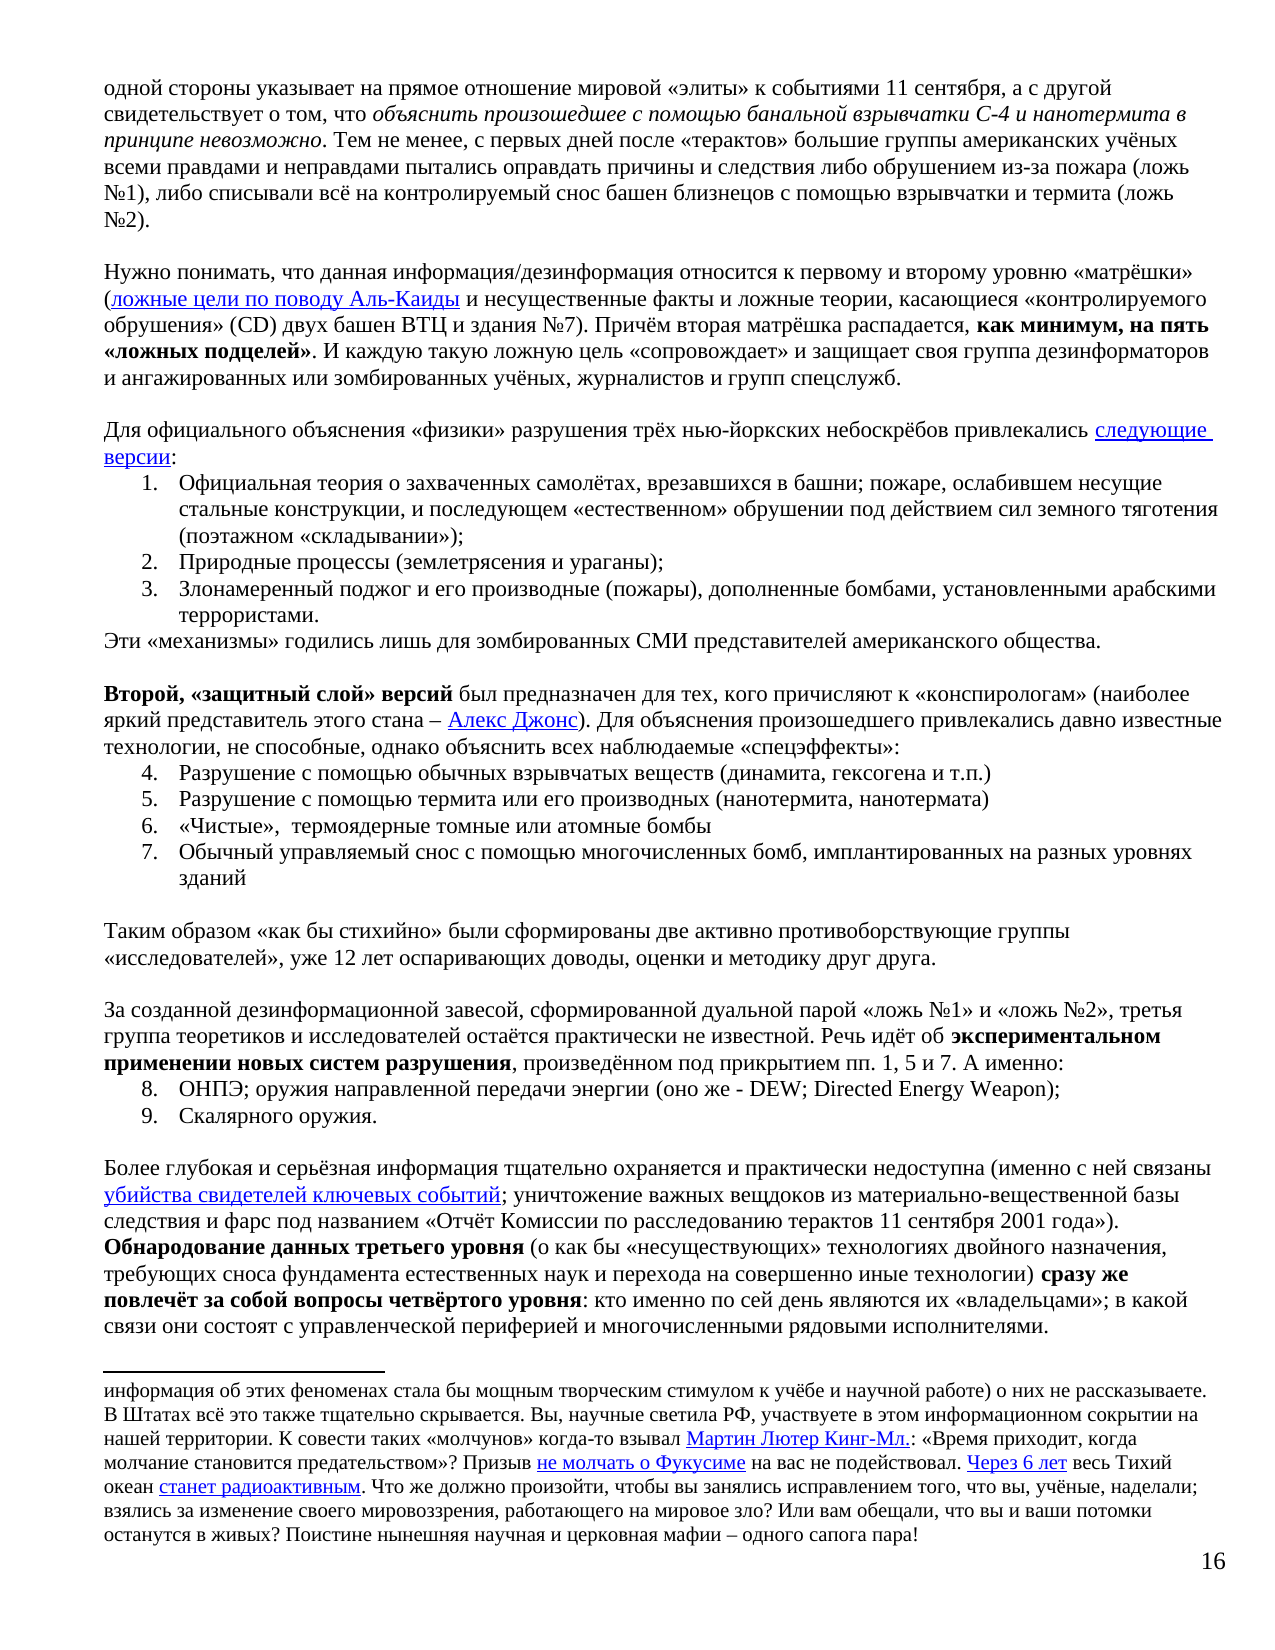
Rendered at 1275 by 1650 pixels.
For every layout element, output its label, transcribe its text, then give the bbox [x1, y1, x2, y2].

text одной стороны указывает на прямое отношение мировой «элиты» к событиями 11 сентября, а с другой свидетельствует о том, что объяснить произошедшее с помощью банальной взрывчатки C-4 и нанотермита в принципе невозможно. Тем не менее, с первых дней после «терактов» большие группы американских учёных всеми правдами и неправдами пытались оправдать причины и следствия либо обрушением из-за пожара (ложь №1), либо списывали всё на контролируемый снос башен близнецов с помощью взрывчатки и термита (ложь №2). [103, 74, 1226, 232]
list «Чистые», термоядерные томные или атомные бомбы [141, 812, 1226, 838]
list Злонамеренный поджог и его производные (пожары), дополненные бомбами, установленными арабскими террористами. [141, 574, 1226, 627]
text Для официального объяснения «физики» разрушения трёх нью-йоркских небоскрёбов привлекались следующие версии: [103, 416, 1226, 469]
list Официальная теория о захваченных самолётах, врезавшихся в башни; пожаре, ослабившем несущие стальные конструкции, и последующем «естественном» обрушении под действием сил земного тяготения (поэтажном «складывании»); [141, 469, 1226, 548]
text Второй, «защитный слой» версий был предназначен для тех, кого причисляют к «конспирологам» (наиболее яркий представитель этого стана – Алекс Джонс). Для объяснения произошедшего привлекались давно известные технологии, не способные, однако объяснить всех наблюдаемые «спецэффекты»: [103, 680, 1226, 759]
list ОНПЭ; оружия направленной передачи энергии (оно же - DEW; Directed Energy Weapon); [141, 1075, 1226, 1102]
text За созданной дезинформационной завесой, сформированной дуальной парой «ложь №1» и «ложь №2», третья группа теоретиков и исследователей остаётся практически не известной. Речь идёт об экспериментальном применении новых систем разрушения, произведённом под прикрытием пп. 1, 5 и 7. А именно: [103, 996, 1226, 1075]
text Таким образом «как бы стихийно» были сформированы две активно противоборствующие группы «исследователей», уже 12 лет оспаривающих доводы, оценки и методику друг друга. [103, 917, 1226, 970]
list Разрушение с помощью термита или его производных (нанотермита, нанотермата) [141, 785, 1226, 812]
list Скалярного оружия. [141, 1102, 1226, 1128]
text Эти «механизмы» годились лишь для зомбированных СМИ представителей американского общества. [103, 627, 1226, 654]
text – Много ли вы об этом слышали, уважаемый учёные Российской Федерации? Если нет, то извольте ознакомиться с материалами по ссылкам 1, 2, 3, 4, 5, 6, 7, 8, 9. Это целая область неизвестных для вас физических явлений, эффектов и устройств; есть чему удивиться. Но вы не только не хотите знать о них, но и школьникам и студентам, (для которых информация об этих феноменах стала бы мощным творческим стимулом к учёбе и научной работе) о них не рассказываете. В Штатах всё это также тщательно скрывается. Вы, научные светила РФ, участвуете в этом информационном сокрытии на нашей территории. К совести таких «молчунов» когда-то взывал Мартин Лютер Кинг-Мл.: «Время приходит, когда молчание становится предательством»? Призыв не молчать о Фукусиме на вас не подействовал. Через 6 лет весь Тихий океан станет радиоактивным. Что же должно произойти, чтобы вы занялись исправлением того, что вы, учёные, наделали; взялись за изменение своего мировоззрения, работающего на мировое зло? Или вам обещали, что вы и ваши потомки останутся в живых? Поистине нынешняя научная и церковная мафии – одного сапога пара! [103, 1378, 1226, 1546]
list Разрушение с помощью обычных взрывчатых веществ (динамита, гексогена и т.п.) [141, 759, 1226, 785]
list Природные процессы (землетрясения и ураганы); [141, 548, 1226, 574]
text Более глубокая и серьёзная информация тщательно охраняется и практически недоступна (именно с ней связаны убийства свидетелей ключевых событий; уничтожение важных вещдоков из материально-вещественной базы следствия и фарс под названием «Отчёт Комиссии по расследованию терактов 11 сентября 2001 года»). Обнародование данных третьего уровня (о как бы «несуществующих» технологиях двойного назначения, требующих сноса фундамента естественных наук и перехода на совершенно иные технологии) сразу же повлечёт за собой вопросы четвёртого уровня: кто именно по сей день являются их «владельцами»; в какой связи они состоят с управленческой периферией и многочисленными рядовыми исполнителями. [103, 1154, 1226, 1339]
list Обычный управляемый снос с помощью многочисленных бомб, имплантированных на разных уровнях зданий [141, 838, 1226, 891]
text Нужно понимать, что данная информация/дезинформация относится к первому и второму уровню «матрёшки» (ложные цели по поводу Аль-Каиды и несущественные факты и ложные теории, касающиеся «контролируемого обрушения» (CD) двух башен ВТЦ и здания №7). Причём вторая матрёшка распадается, как минимум, на пять «ложных подцелей». И каждую такую ложную цель «сопровождает» и защищает своя группа дезинформаторов и ангажированных или зомбированных учёных, журналистов и групп спецслужб. [103, 258, 1226, 390]
